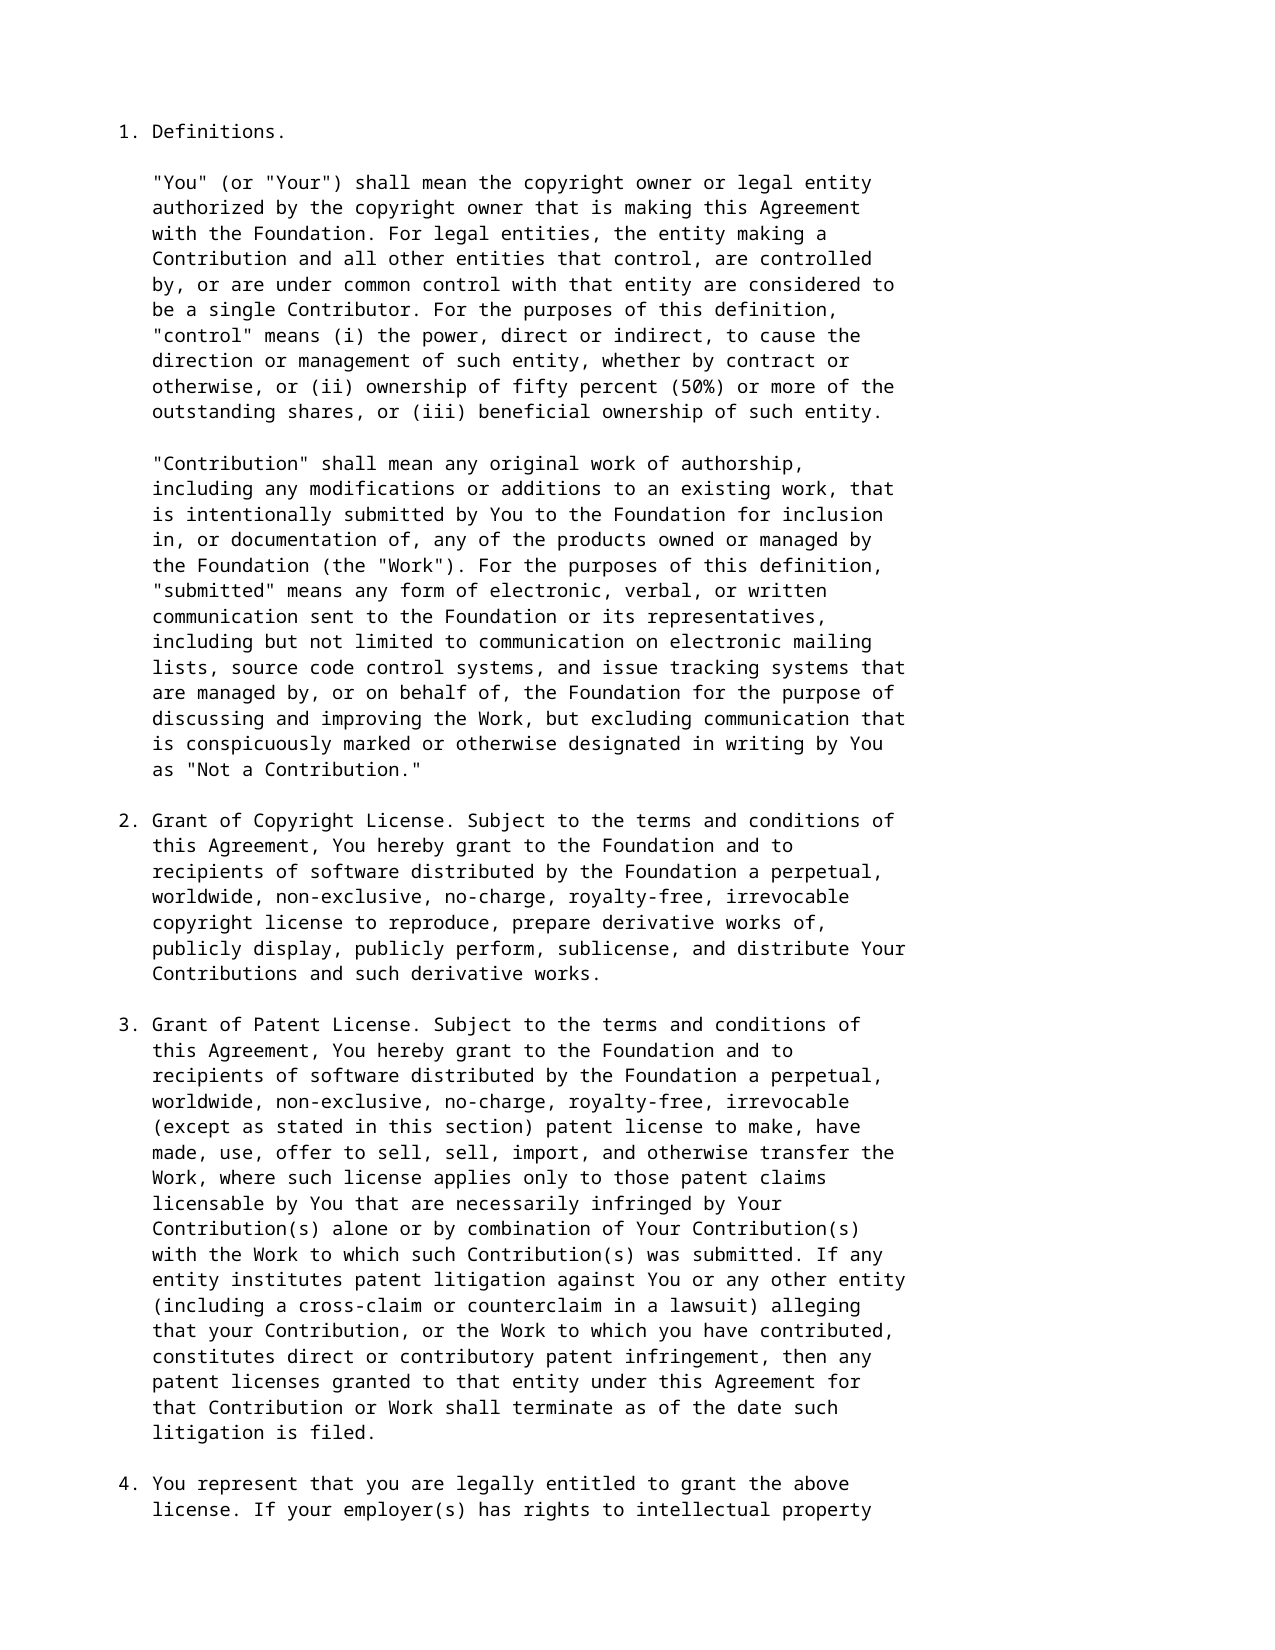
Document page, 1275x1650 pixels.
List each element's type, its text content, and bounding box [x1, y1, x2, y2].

text including but not limited to communication on electronic mailing [118, 628, 1157, 654]
text licensable by You that are necessarily infringed by Your [118, 1190, 1157, 1216]
text Contributions and such derivative works. [118, 960, 1157, 986]
text 3. Grant of Patent License. Subject to the terms and conditions of [118, 1011, 1157, 1037]
text otherwise, or (ii) ownership of fifty percent (50%) or more of the [118, 373, 1157, 399]
text are managed by, or on behalf of, the Foundation for the purpose of [118, 679, 1157, 705]
text authorized by the copyright owner that is making this Agreement [118, 195, 1157, 220]
text including any modifications or additions to an existing work, that [118, 475, 1157, 501]
text communication sent to the Foundation or its representatives, [118, 603, 1157, 628]
text "Contribution" shall mean any original work of authorship, [118, 450, 1157, 475]
text license. If your employer(s) has rights to intellectual property [118, 1496, 1157, 1522]
text Contribution and all other entities that control, are controlled [118, 246, 1157, 271]
text publicly display, publicly perform, sublicense, and distribute Your [118, 935, 1157, 960]
text Work, where such license applies only to those patent claims [118, 1164, 1157, 1190]
text lists, source code control systems, and issue tracking systems that [118, 654, 1157, 679]
text made, use, offer to sell, sell, import, and otherwise transfer the [118, 1139, 1157, 1164]
text "You" (or "Your") shall mean the copyright owner or legal entity [118, 169, 1157, 195]
text is conspicuously marked or otherwise designated in writing by You [118, 731, 1157, 756]
text 4. You represent that you are legally entitled to grant the above [118, 1471, 1157, 1496]
text be a single Contributor. For the purposes of this definition, [118, 297, 1157, 322]
text worldwide, non-exclusive, no-charge, royalty-free, irrevocable [118, 1088, 1157, 1113]
text "submitted" means any form of electronic, verbal, or written [118, 577, 1157, 603]
text with the Work to which such Contribution(s) was submitted. If any [118, 1241, 1157, 1267]
text in, or documentation of, any of the products owned or managed by [118, 526, 1157, 552]
text is intentionally submitted by You to the Foundation for inclusion [118, 501, 1157, 526]
text as "Not a Contribution." [118, 756, 1157, 782]
text this Agreement, You hereby grant to the Foundation and to [118, 1037, 1157, 1062]
text direction or management of such entity, whether by contract or [118, 348, 1157, 373]
text worldwide, non-exclusive, no-charge, royalty-free, irrevocable [118, 884, 1157, 909]
text by, or are under common control with that entity are considered to [118, 271, 1157, 297]
text with the Foundation. For legal entities, the entity making a [118, 220, 1157, 246]
text (except as stated in this section) patent license to make, have [118, 1113, 1157, 1139]
text this Agreement, You hereby grant to the Foundation and to [118, 833, 1157, 858]
text Contribution(s) alone or by combination of Your Contribution(s) [118, 1216, 1157, 1241]
text recipients of software distributed by the Foundation a perpetual, [118, 1062, 1157, 1088]
text 2. Grant of Copyright License. Subject to the terms and conditions of [118, 807, 1157, 833]
text constitutes direct or contributory patent infringement, then any [118, 1343, 1157, 1369]
text outstanding shares, or (iii) beneficial ownership of such entity. [118, 399, 1157, 424]
text "control" means (i) the power, direct or indirect, to cause the [118, 322, 1157, 348]
text the Foundation (the "Work"). For the purposes of this definition, [118, 552, 1157, 577]
text 1. Definitions. [118, 118, 1157, 144]
text (including a cross-claim or counterclaim in a lawsuit) alleging [118, 1292, 1157, 1318]
text recipients of software distributed by the Foundation a perpetual, [118, 858, 1157, 884]
text entity institutes patent litigation against You or any other entity [118, 1267, 1157, 1292]
text that Contribution or Work shall terminate as of the date such [118, 1394, 1157, 1420]
text litigation is filed. [118, 1420, 1157, 1445]
text discussing and improving the Work, but excluding communication that [118, 705, 1157, 731]
text that your Contribution, or the Work to which you have contributed, [118, 1318, 1157, 1343]
text copyright license to reproduce, prepare derivative works of, [118, 909, 1157, 935]
text patent licenses granted to that entity under this Agreement for [118, 1369, 1157, 1394]
